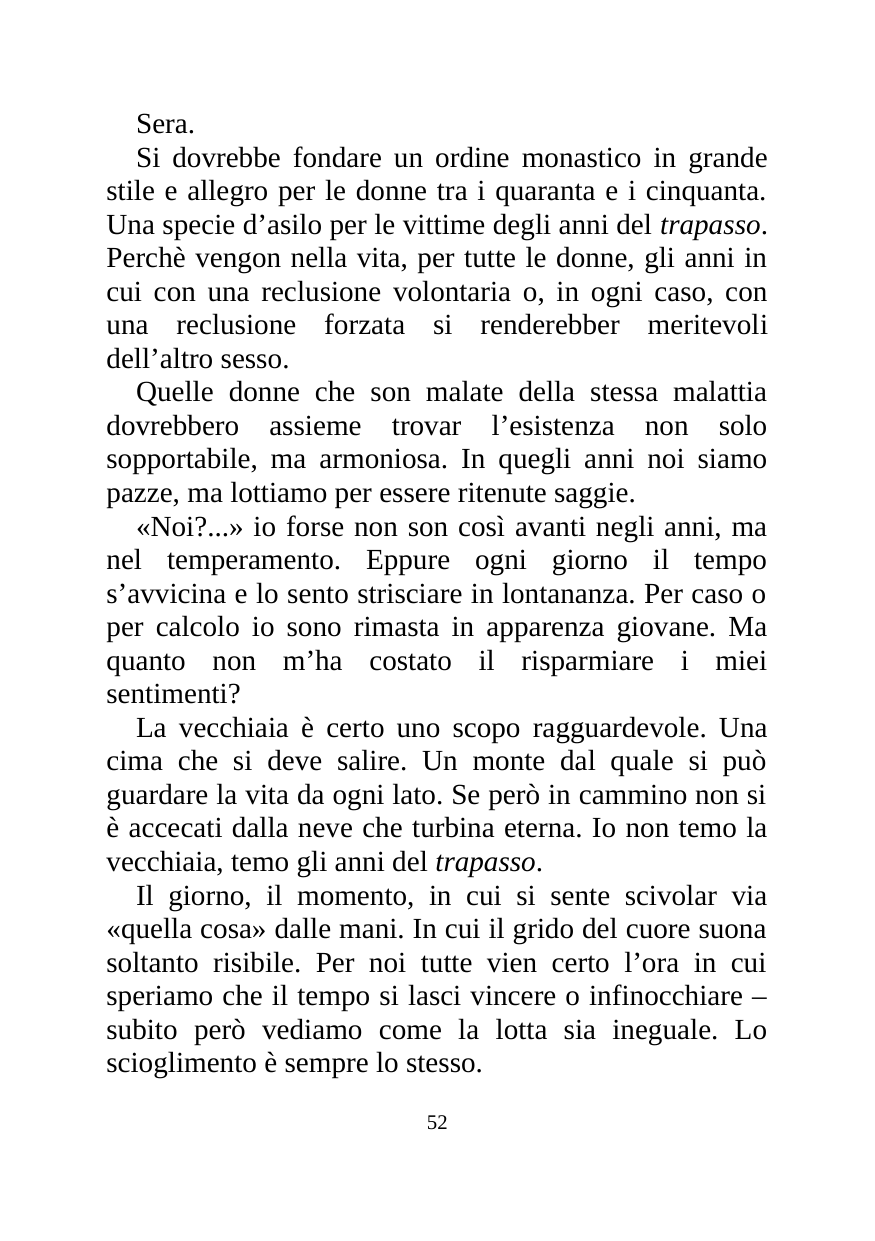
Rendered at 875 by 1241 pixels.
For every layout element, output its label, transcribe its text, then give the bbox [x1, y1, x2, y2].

text Quelle donne che son malate della stessa malattia dovrebbero assieme trovar l’esistenza non solo sopportabile, ma armoniosa. In quegli anni noi siamo pazze, ma lottiamo per essere ritenute saggie. [106, 374, 768, 509]
text La vecchiaia è certo uno scopo ragguardevole. Una cima che si deve salire. Un monte dal quale si può guardare la vita da ogni lato. Se però in cammino non si è accecati dalla neve che turbina eterna. Io non temo la vecchiaia, temo gli anni del trapasso. [106, 710, 768, 878]
text Si dovrebbe fondare un ordine monastico in grande stile e allegro per le donne tra i quaranta e i cinquanta. Una specie d’asilo per le vittime degli anni del trapasso. Perchè vengon nella vita, per tutte le donne, gli anni in cui con una reclusione volontaria o, in ogni caso, con una reclusione forzata si renderebber meritevoli dell’altro sesso. [106, 140, 768, 374]
text Il giorno, il momento, in cui si sente scivolar via «quella cosa» dalle mani. In cui il grido del cuore suona soltanto risibile. Per noi tutte vien certo l’ora in cui speriamo che il tempo si lasci vincere o infinocchiare – subito però vediamo come la lotta sia ineguale. Lo scioglimento è sempre lo stesso. [106, 878, 768, 1079]
text «Noi?...» io forse non son così avanti negli anni, ma nel temperamento. Eppure ogni giorno il tempo s’avvicina e lo sento strisciare in lontananza. Per caso o per calcolo io sono rimasta in apparenza giovane. Ma quanto non m’ha costato il risparmiare i miei sentimenti? [106, 509, 768, 710]
text Sera. [106, 106, 768, 140]
